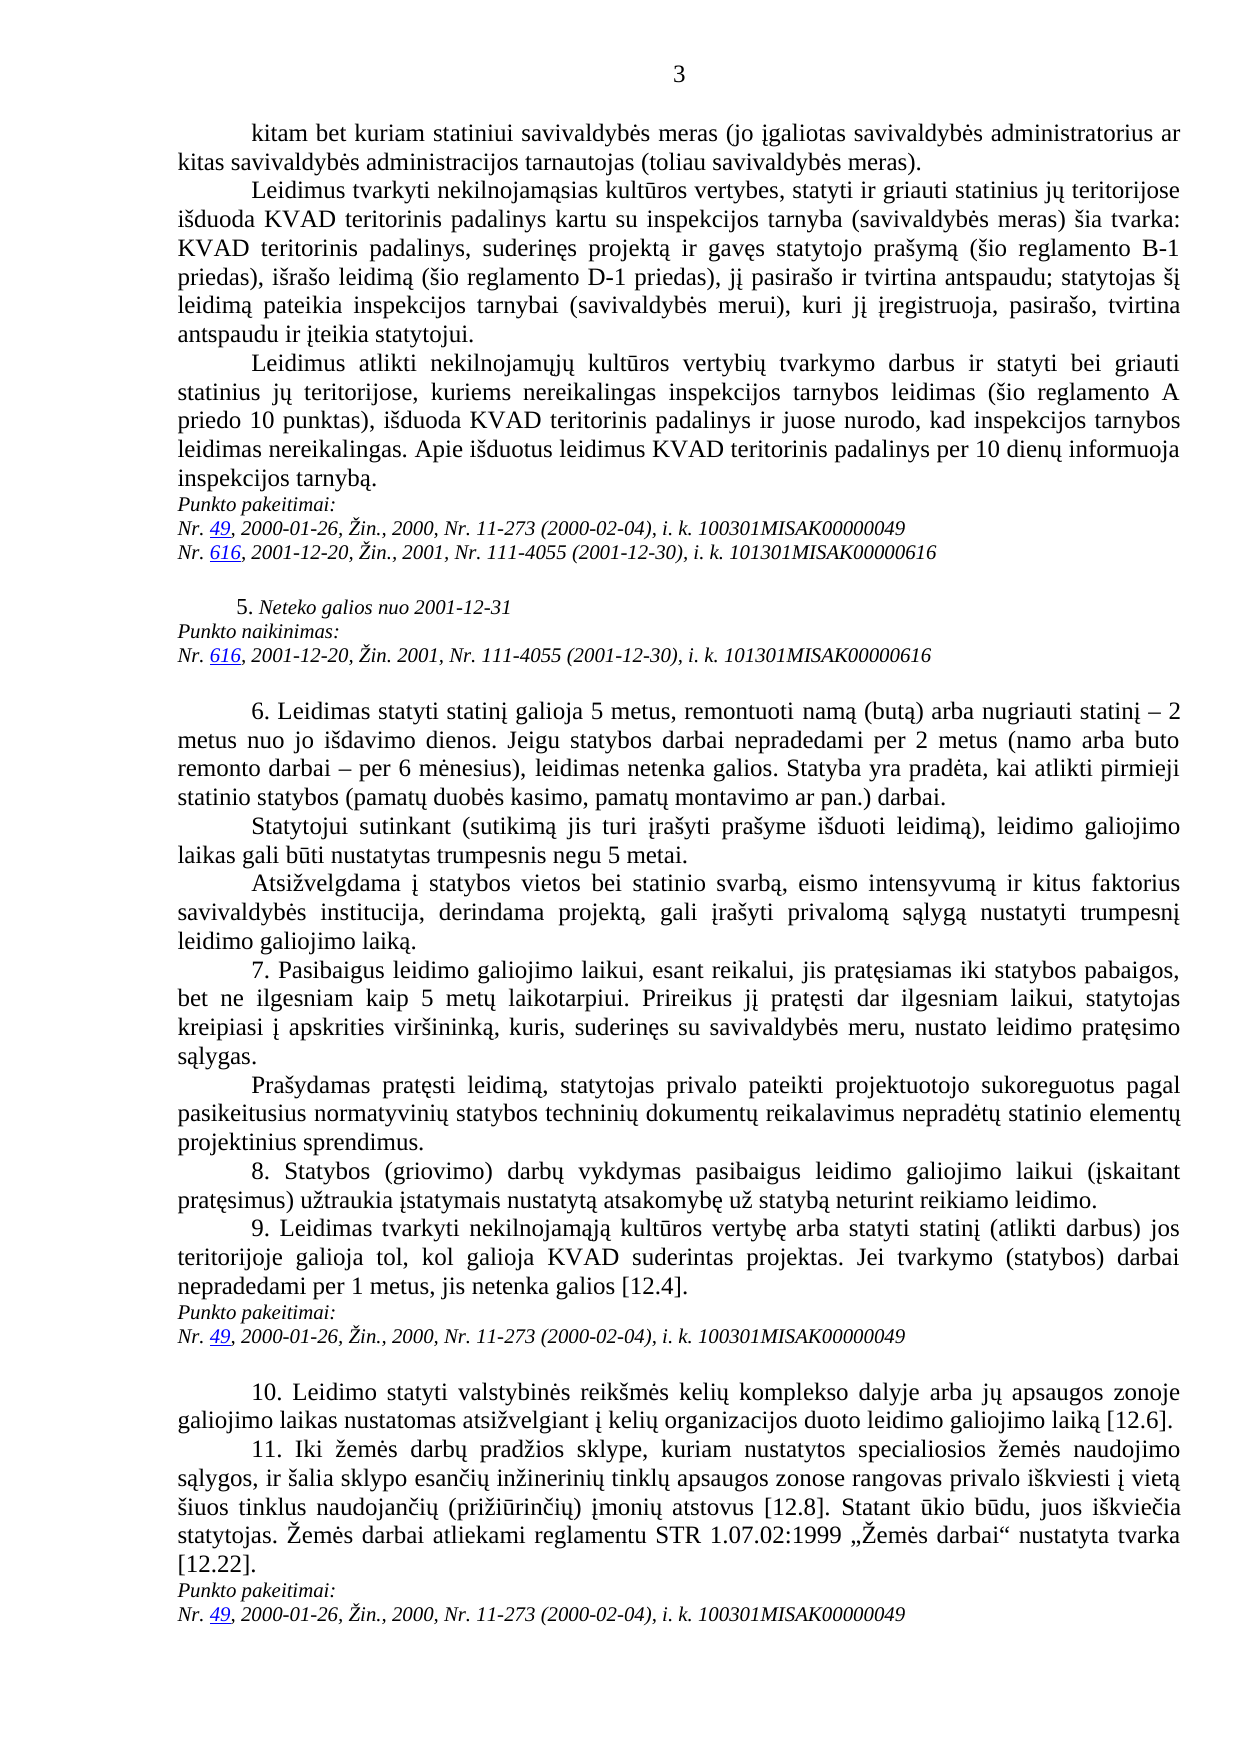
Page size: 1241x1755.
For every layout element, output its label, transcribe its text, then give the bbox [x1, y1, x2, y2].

text 7. Pasibaigus leidimo galiojimo laikui, esant reikalui, jis pratęsiamas iki statybos pabaigos, bet ne ilgesniam kaip 5 metų laikotarpiui. Prireikus jį pratęsti dar ilgesniam laikui, statytojas kreipiasi į apskrities viršininką, kuris, suderinęs su savivaldybės meru, nustato leidimo pratęsimo sąlygas. [177, 955, 1181, 1070]
text 11. Iki žemės darbų pradžios sklype, kuriam nustatytos specialiosios žemės naudojimo sąlygos, ir šalia sklypo esančių inžinerinių tinklų apsaugos zonose rangovas privalo iškviesti į vietą šiuos tinklus naudojančių (prižiūrinčių) įmonių atstovus [12.8]. Statant ūkio būdu, juos iškviečia statytojas. Žemės darbai atliekami reglamentu STR 1.07.02:1999 „Žemės darbai“ nustatyta tvarka [12.22]. [177, 1434, 1181, 1578]
text Leidimus atlikti nekilnojamųjų kultūros vertybių tvarkymo darbus ir statyti bei griauti statinius jų teritorijose, kuriems nereikalingas inspekcijos tarnybos leidimas (šio reglamento A priedo 10 punktas), išduoda KVAD teritorinis padalinys ir juose nurodo, kad inspekcijos tarnybos leidimas nereikalingas. Apie išduotus leidimus KVAD teritorinis padalinys per 10 dienų informuoja inspekcijos tarnybą. [177, 348, 1181, 492]
text Nr. 49, 2000-01-26, Žin., 2000, Nr. 11-273 (2000-02-04), i. k. 100301MISAK00000049 [177, 1324, 1181, 1348]
text Punkto pakeitimai: [177, 1578, 1181, 1602]
text 9. Leidimas tvarkyti nekilnojamąją kultūros vertybę arba statyti statinį (atlikti darbus) jos teritorijoje galioja tol, kol galioja KVAD suderintas projektas. Jei tvarkymo (statybos) darbai nepradedami per 1 metus, jis netenka galios [12.4]. [177, 1213, 1181, 1300]
text Atsižvelgdama į statybos vietos bei statinio svarbą, eismo intensyvumą ir kitus faktorius savivaldybės institucija, derindama projektą, gali įrašyti privalomą sąlygą nustatyti trumpesnį leidimo galiojimo laiką. [177, 868, 1181, 955]
text Punkto pakeitimai: [177, 1300, 1181, 1324]
text Nr. 49, 2000-01-26, Žin., 2000, Nr. 11-273 (2000-02-04), i. k. 100301MISAK00000049 [177, 1602, 1181, 1626]
text 10. Leidimo statyti valstybinės reikšmės kelių komplekso dalyje arba jų apsaugos zonoje galiojimo laikas nustatomas atsižvelgiant į kelių organizacijos duoto leidimo galiojimo laiką [12.6]. [177, 1377, 1181, 1434]
text 6. Leidimas statyti statinį galioja 5 metus, remontuoti namą (butą) arba nugriauti statinį – 2 metus nuo jo išdavimo dienos. Jeigu statybos darbai nepradedami per 2 metus (namo arba buto remonto darbai – per 6 mėnesius), leidimas netenka galios. Statyba yra pradėta, kai atlikti pirmieji statinio statybos (pamatų duobės kasimo, pamatų montavimo ar pan.) darbai. [177, 696, 1181, 811]
text 5. Neteko galios nuo 2001-12-31 [177, 593, 1181, 619]
text Punkto pakeitimai: [177, 492, 1181, 516]
text Nr. 49, 2000-01-26, Žin., 2000, Nr. 11-273 (2000-02-04), i. k. 100301MISAK00000049 [177, 516, 1181, 540]
text Leidimus tvarkyti nekilnojamąsias kultūros vertybes, statyti ir griauti statinius jų teritorijose išduoda KVAD teritorinis padalinys kartu su inspekcijos tarnyba (savivaldybės meras) šia tvarka: KVAD teritorinis padalinys, suderinęs projektą ir gavęs statytojo prašymą (šio reglamento B-1 priedas), išrašo leidimą (šio reglamento D-1 priedas), jį pasirašo ir tvirtina antspaudu; statytojas šį leidimą pateikia inspekcijos tarnybai (savivaldybės merui), kuri jį įregistruoja, pasirašo, tvirtina antspaudu ir įteikia statytojui. [177, 176, 1181, 348]
text Prašydamas pratęsti leidimą, statytojas privalo pateikti projektuotojo sukoreguotus pagal pasikeitusius normatyvinių statybos techninių dokumentų reikalavimus nepradėtų statinio elementų projektinius sprendimus. [177, 1070, 1181, 1156]
text Nr. 616, 2001-12-20, Žin., 2001, Nr. 111-4055 (2001-12-30), i. k. 101301MISAK00000616 [177, 540, 1181, 564]
text Punkto naikinimas: [177, 619, 1181, 643]
text 8. Statybos (griovimo) darbų vykdymas pasibaigus leidimo galiojimo laikui (įskaitant pratęsimus) užtraukia įstatymais nustatytą atsakomybę už statybą neturint reikiamo leidimo. [177, 1156, 1181, 1213]
text kitam bet kuriam statiniui savivaldybės meras (jo įgaliotas savivaldybės administratorius ar kitas savivaldybės administracijos tarnautojas (toliau savivaldybės meras). [177, 118, 1181, 176]
text Nr. 616, 2001-12-20, Žin. 2001, Nr. 111-4055 (2001-12-30), i. k. 101301MISAK00000616 [177, 643, 1181, 667]
text Statytojui sutinkant (sutikimą jis turi įrašyti prašyme išduoti leidimą), leidimo galiojimo laikas gali būti nustatytas trumpesnis negu 5 metai. [177, 811, 1181, 868]
